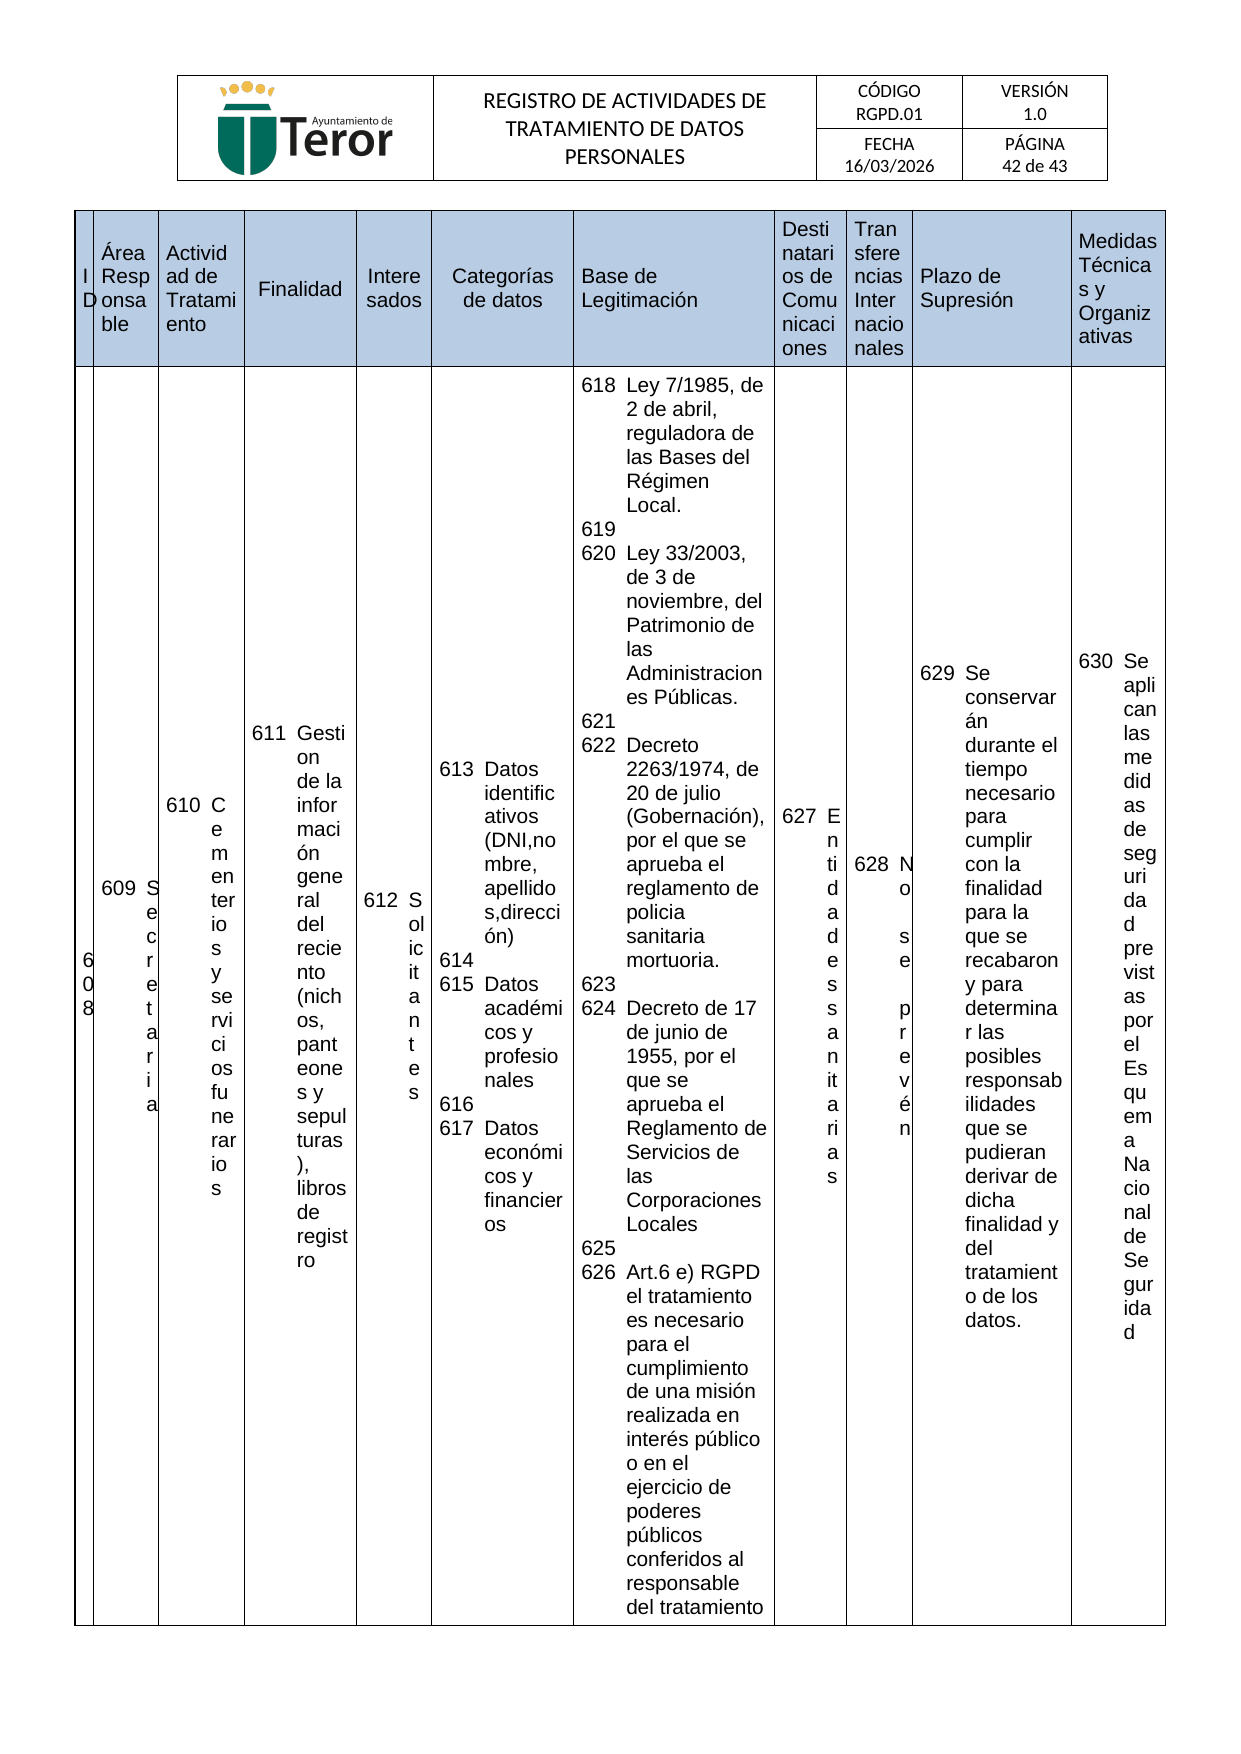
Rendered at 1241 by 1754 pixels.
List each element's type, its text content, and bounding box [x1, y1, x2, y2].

table_header Finalidad [245, 211, 356, 366]
table_header Medidas Técnicas y Organizativas [1072, 211, 1165, 366]
table_cell Se aplican las medidas de seguridad previstas por el Esquema Nacional de Seguridad [1072, 367, 1165, 1625]
table_cell No se prevén [847, 367, 912, 1625]
table_cell Secretaria [94, 367, 158, 1625]
table_header ID [76, 211, 93, 366]
table_cell Datos identificativos (DNI,nombre, apellidos,dirección) Datos académicos y profesionales Datos económicos y financieros [432, 367, 573, 1625]
table_cell Se conservarán durante el tiempo necesario para cumplir con la finalidad para la que se recabaron y para determinar las posibles responsabilidades que se pudieran derivar de dicha finalidad y del tratamiento de los datos. [913, 367, 1071, 1625]
table_cell Entidades sanitarias [775, 367, 846, 1625]
table_cell [76, 367, 93, 1625]
table_cell Cementerios y servicios funerarios [159, 367, 244, 1625]
table_cell Solicitantes [357, 367, 431, 1625]
table_cell Gestion de la información general del reciento (nichos, panteones y sepulturas), libros de registro [245, 367, 356, 1625]
table_header Área Responsable [94, 211, 158, 366]
table_header Transferencias Internacionales [847, 211, 912, 366]
table_header Plazo de Supresión [913, 211, 1071, 366]
table_header Base de Legitimación [574, 211, 774, 366]
table_cell [85, 978, 91, 990]
table_header Interesados [357, 211, 431, 366]
table_header Categorías de datos [432, 211, 573, 366]
table_cell Ley 7/1985, de 2 de abril, reguladora de las Bases del Régimen Local. Ley 33/2003, de 3 de noviembre, del Patrimonio de las Administraciones Públicas. Decreto 2263/1974, de 20 de julio (Gobernación), por el que se aprueba el reglamento de policia sanitaria mortuoria. Decreto de 17 de junio de 1955, por el que se aprueba el Reglamento de Servicios de las Corporaciones Locales Art.6 e) RGPD el tratamiento es necesario para el cumplimiento de una misión realizada en interés público o en el ejercicio de poderes públicos conferidos al responsable del tratamiento [574, 367, 774, 1625]
table_header Destinatarios de Comunicaciones [775, 211, 846, 366]
table_header Actividad de Tratamiento [159, 211, 244, 366]
